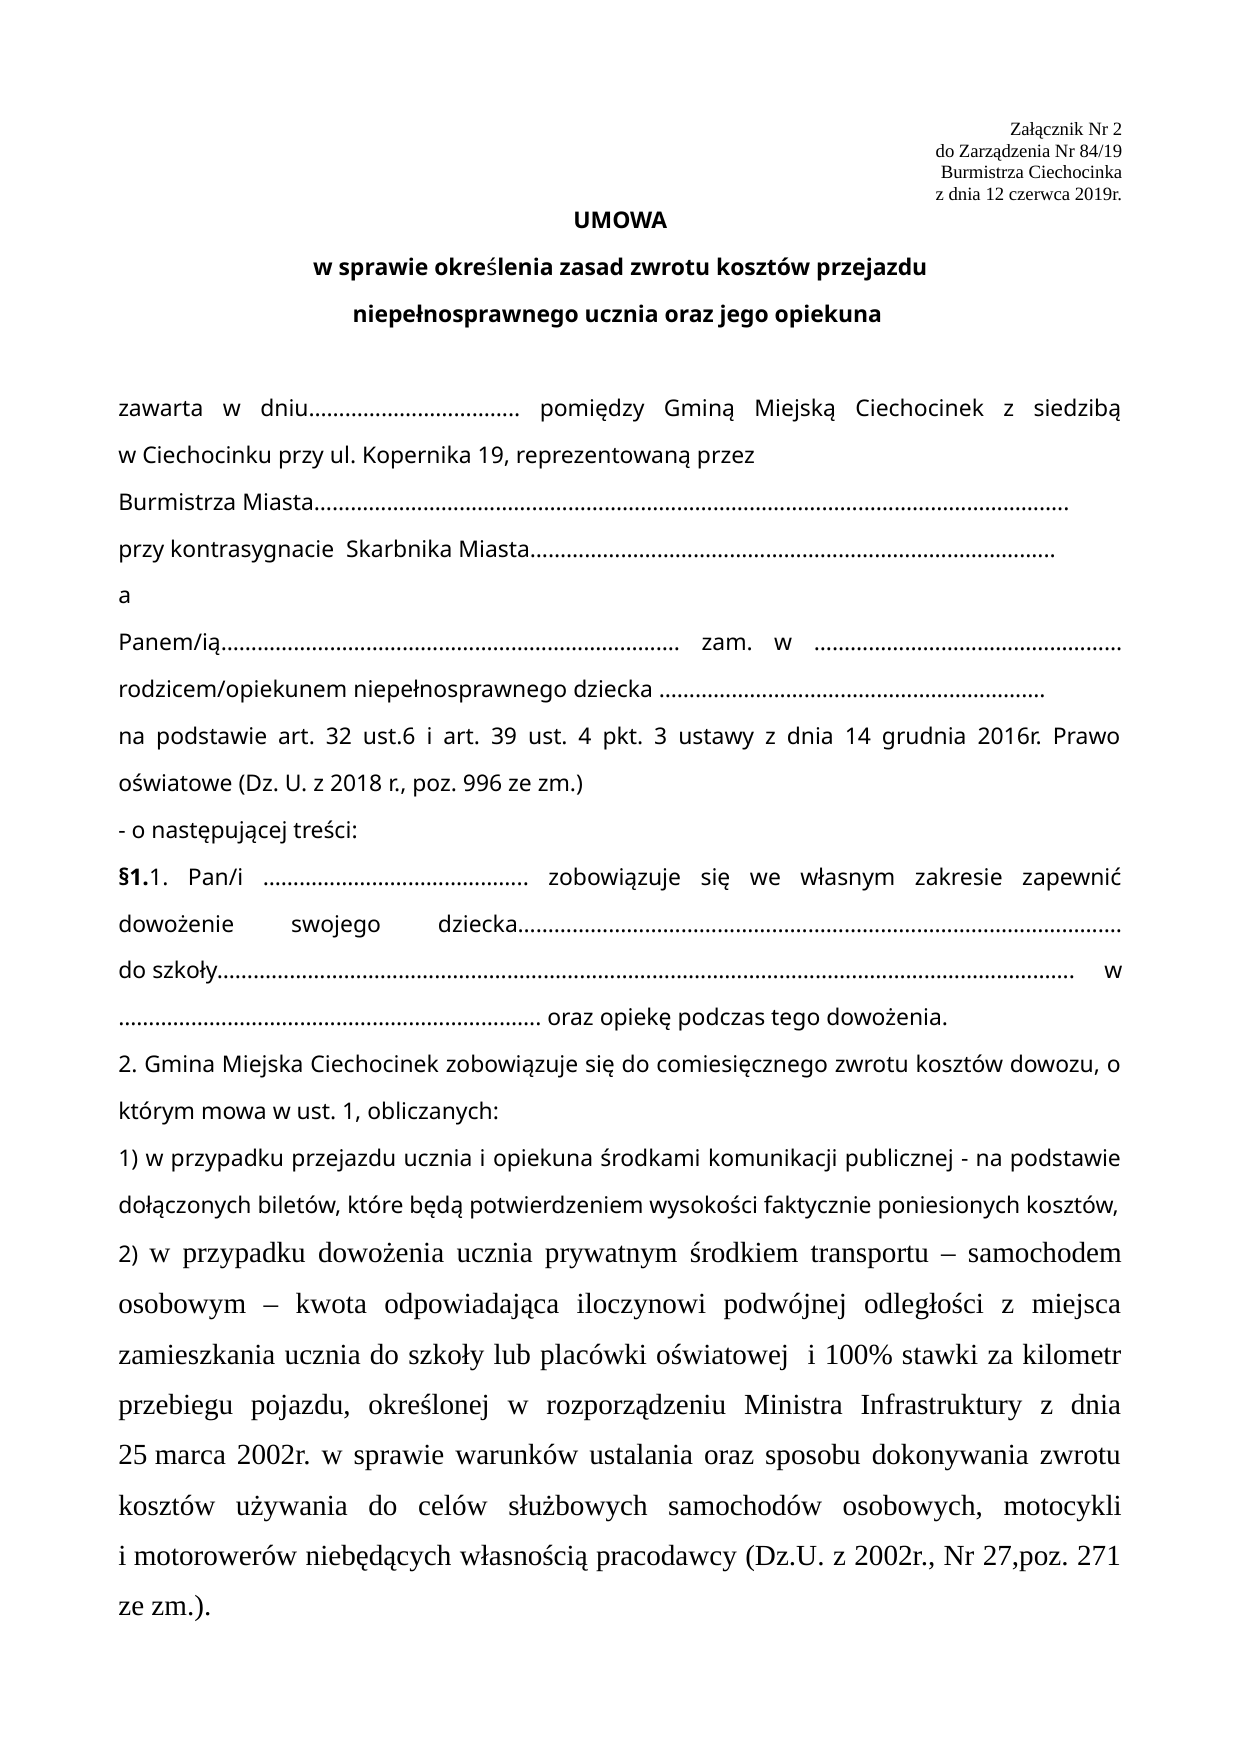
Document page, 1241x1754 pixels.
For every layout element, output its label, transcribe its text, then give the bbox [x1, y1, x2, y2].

text 1) w przypadku przejazdu ucznia i opiekuna środkami komunikacji publicznej - na podstawie dołączonych biletów, które będą potwierdzeniem wysokości faktycznie poniesionych kosztów, [118, 1142, 1122, 1220]
text Załącznik Nr 2 [118, 118, 1122, 140]
text §1.1. Pan/i …………………………………….. zobowiązuje się we własnym zakresie zapewnić dowożenie swojego dziecka………………………………………………………………………………………. do szkoły……………………………………………………………………………………………………………………………. w ……………………………………………………………. oraz opiekę podczas tego dowożenia. [118, 861, 1122, 1032]
text do Zarządzenia Nr 84/19 [118, 140, 1122, 161]
text w sprawie określenia zasad zwrotu kosztów przejazdu [118, 251, 1122, 282]
text UMOWA [118, 204, 1122, 236]
text Panem/ią…………………………………………………………………. zam. w …………………………………………… rodzicem/opiekunem niepełnosprawnego dziecka ………………………………………………………. [118, 626, 1122, 704]
text na podstawie art. 32 ust.6 i art. 39 ust. 4 pkt. 3 ustawy z dnia 14 grudnia 2016r. Prawo oświatowe (Dz. U. z 2018 r., poz. 996 ze zm.) [118, 720, 1122, 798]
text niepełnosprawnego ucznia oraz jego opiekuna [118, 298, 1122, 329]
text z dnia 12 czerwca 2019r. [118, 183, 1122, 204]
text przy kontrasygnacie Skarbnika Miasta…………………………………………………………………………... [118, 532, 1122, 564]
text Burmistrza Miasta…………………………………………………………………………………………………………….. [118, 486, 1122, 517]
text 2) w przypadku dowożenia ucznia prywatnym środkiem transportu – samochodem osobowym – kwota odpowiadająca iloczynowi podwójnej odległości z miejsca zamieszkania ucznia do szkoły lub placówki oświatowej i 100% stawki za kilometr przebiegu pojazdu, określonej w rozporządzeniu Ministra Infrastruktury z dnia 25 marca 2002r. w sprawie warunków ustalania oraz sposobu dokonywania zwrotu kosztów używania do celów służbowych samochodów osobowych, motocykli i motorowerów niebędących własnością pracodawcy (Dz.U. z 2002r., Nr 27,poz. 271 ze zm.). [118, 1236, 1122, 1622]
text - o następującej treści: [118, 814, 1122, 845]
text a [118, 579, 1122, 611]
text zawarta w dniu…………………………….. pomiędzy Gminą Miejską Ciechocinek z siedzibą w Ciechocinku przy ul. Kopernika 19, reprezentowaną przez [118, 392, 1122, 470]
text Burmistrza Ciechocinka [118, 161, 1122, 183]
text 2. Gmina Miejska Ciechocinek zobowiązuje się do comiesięcznego zwrotu kosztów dowozu, o którym mowa w ust. 1, obliczanych: [118, 1048, 1122, 1126]
